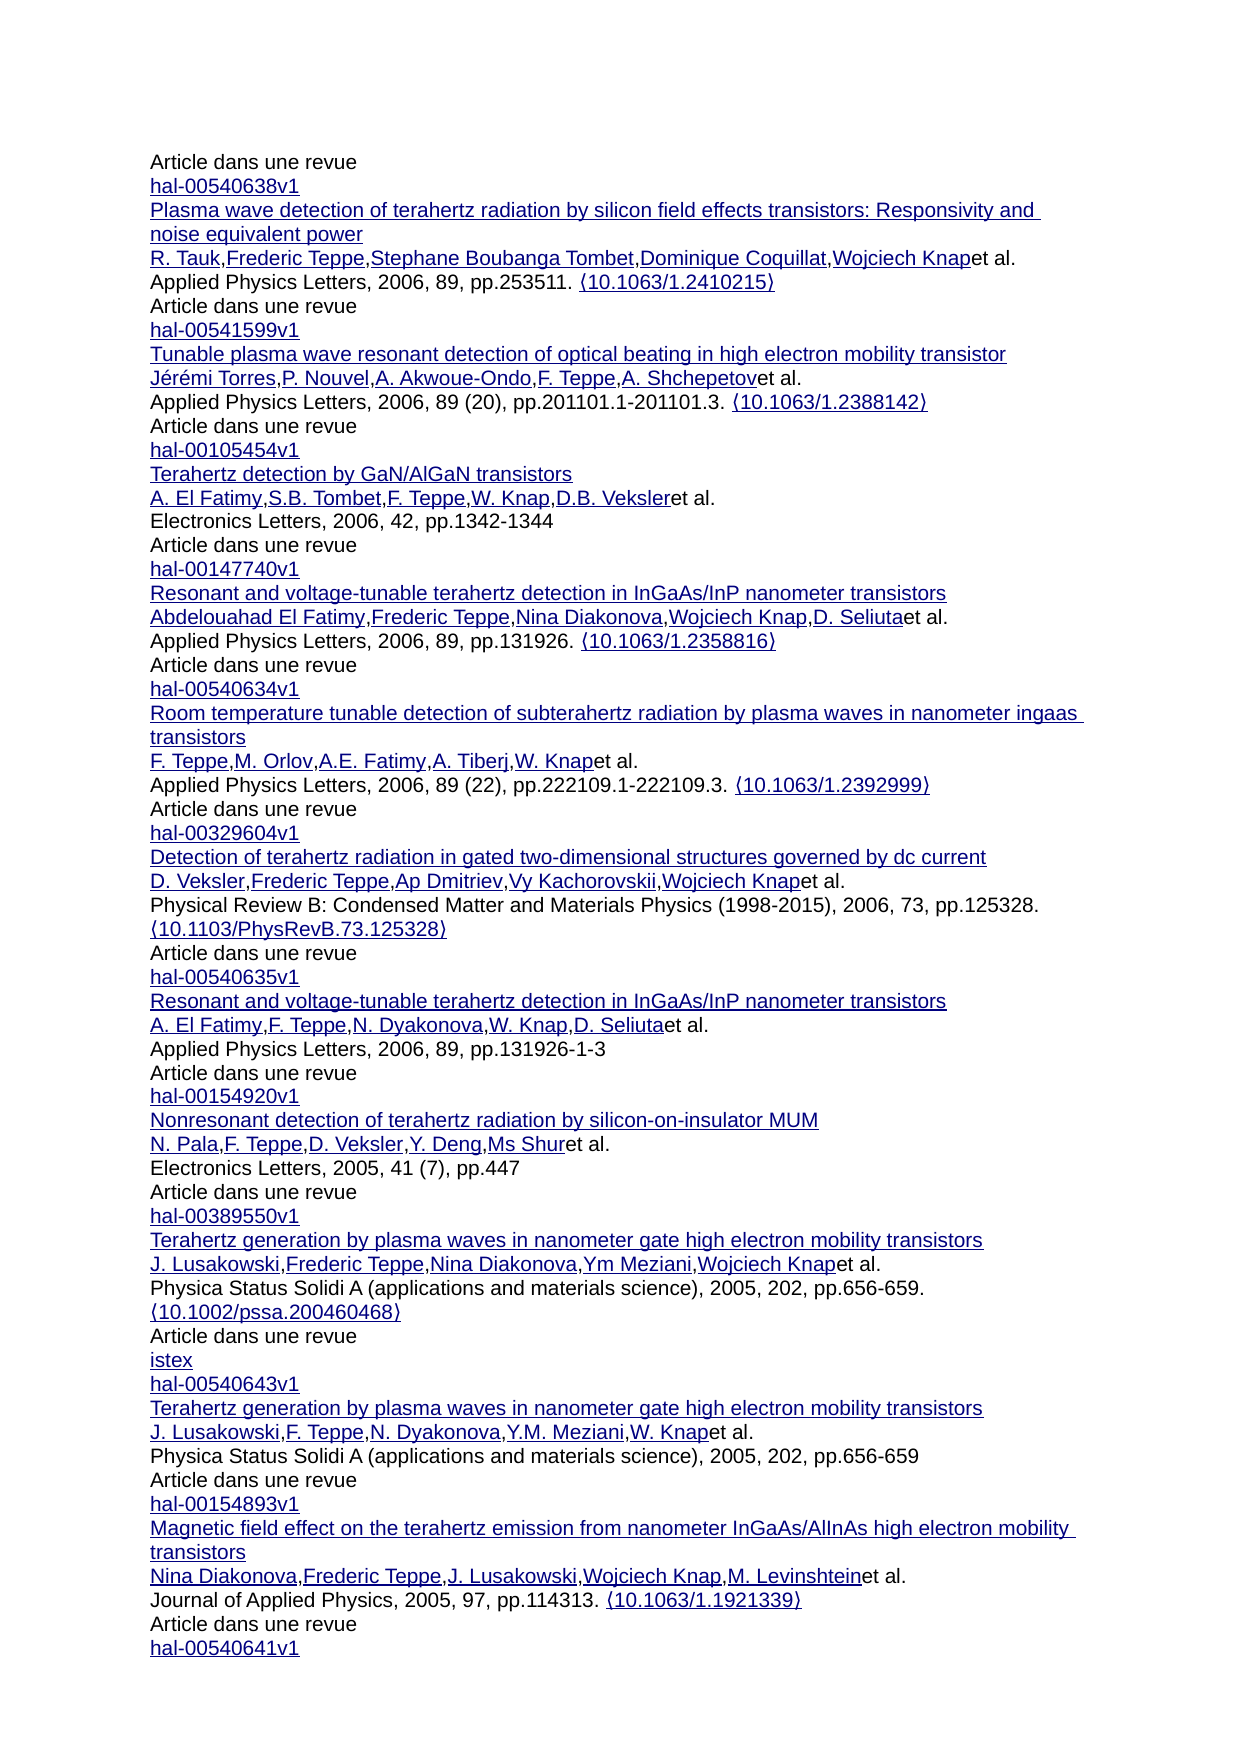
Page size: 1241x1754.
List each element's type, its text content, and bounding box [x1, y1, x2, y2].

table_cell Tunable plasma wave resonant detection of optical beating in high electron mobility transistor Jérémi Torres,P. Nouvel,A. Akwoue-Ondo,F. Teppe,A. Shchepetovet al. Applied Physics Letters, 2006, 89 (20), pp.201101.1-201101.3. ⟨10.1063/1.2388142⟩ Article dans une revue hal-00105454v1 [150, 342, 1090, 461]
table_cell Detection of terahertz radiation in gated two-dimensional structures governed by dc current D. Veksler,Frederic Teppe,Ap Dmitriev,Vy Kachorovskii,Wojciech Knapet al. Physical Review B: Condensed Matter and Materials Physics (1998-2015), 2006, 73, pp.125328. ⟨10.1103/PhysRevB.73.125328⟩ Article dans une revue hal-00540635v1 [150, 845, 1090, 988]
table_cell Nonresonant detection of terahertz radiation by silicon-on-insulator MUM N. Pala,F. Teppe,D. Veksler,Y. Deng,Ms Shuret al. Electronics Letters, 2005, 41 (7), pp.447 Article dans une revue hal-00389550v1 [150, 1108, 1090, 1228]
table_cell Article dans une revue hal-00540638v1 [150, 150, 1090, 198]
table_cell Terahertz generation by plasma waves in nanometer gate high electron mobility transistors J. Lusakowski,F. Teppe,N. Dyakonova,Y.M. Meziani,W. Knapet al. Physica Status Solidi A (applications and materials science), 2005, 202, pp.656-659 Article dans une revue hal-00154893v1 [150, 1396, 1090, 1516]
table_cell Resonant and voltage-tunable terahertz detection in InGaAs/InP nanometer transistors A. El Fatimy,F. Teppe,N. Dyakonova,W. Knap,D. Seliutaet al. Applied Physics Letters, 2006, 89, pp.131926-1-3 Article dans une revue hal-00154920v1 [150, 989, 1090, 1108]
table_cell Magnetic field effect on the terahertz emission from nanometer InGaAs/AlInAs high electron mobility transistors Nina Diakonova,Frederic Teppe,J. Lusakowski,Wojciech Knap,M. Levinshteinet al. Journal of Applied Physics, 2005, 97, pp.114313. ⟨10.1063/1.1921339⟩ Article dans une revue hal-00540641v1 [150, 1516, 1090, 1659]
table_cell Resonant and voltage-tunable terahertz detection in InGaAs/InP nanometer transistors Abdelouahad El Fatimy,Frederic Teppe,Nina Diakonova,Wojciech Knap,D. Seliutaet al. Applied Physics Letters, 2006, 89, pp.131926. ⟨10.1063/1.2358816⟩ Article dans une revue hal-00540634v1 [150, 581, 1090, 701]
table_cell Plasma wave detection of terahertz radiation by silicon field effects transistors: Responsivity and noise equivalent power R. Tauk,Frederic Teppe,Stephane Boubanga Tombet,Dominique Coquillat,Wojciech Knapet al. Applied Physics Letters, 2006, 89, pp.253511. ⟨10.1063/1.2410215⟩ Article dans une revue hal-00541599v1 [150, 198, 1090, 342]
table_cell Terahertz detection by GaN/AlGaN transistors A. El Fatimy,S.B. Tombet,F. Teppe,W. Knap,D.B. Veksleret al. Electronics Letters, 2006, 42, pp.1342-1344 Article dans une revue hal-00147740v1 [150, 461, 1090, 581]
table_cell Terahertz generation by plasma waves in nanometer gate high electron mobility transistors J. Lusakowski,Frederic Teppe,Nina Diakonova,Ym Meziani,Wojciech Knapet al. Physica Status Solidi A (applications and materials science), 2005, 202, pp.656-659. ⟨10.1002/pssa.200460468⟩ Article dans une revue istex hal-00540643v1 [150, 1228, 1090, 1396]
table_cell Room temperature tunable detection of subterahertz radiation by plasma waves in nanometer ingaas transistors F. Teppe,M. Orlov,A.E. Fatimy,A. Tiberj,W. Knapet al. Applied Physics Letters, 2006, 89 (22), pp.222109.1-222109.3. ⟨10.1063/1.2392999⟩ Article dans une revue hal-00329604v1 [150, 701, 1090, 845]
